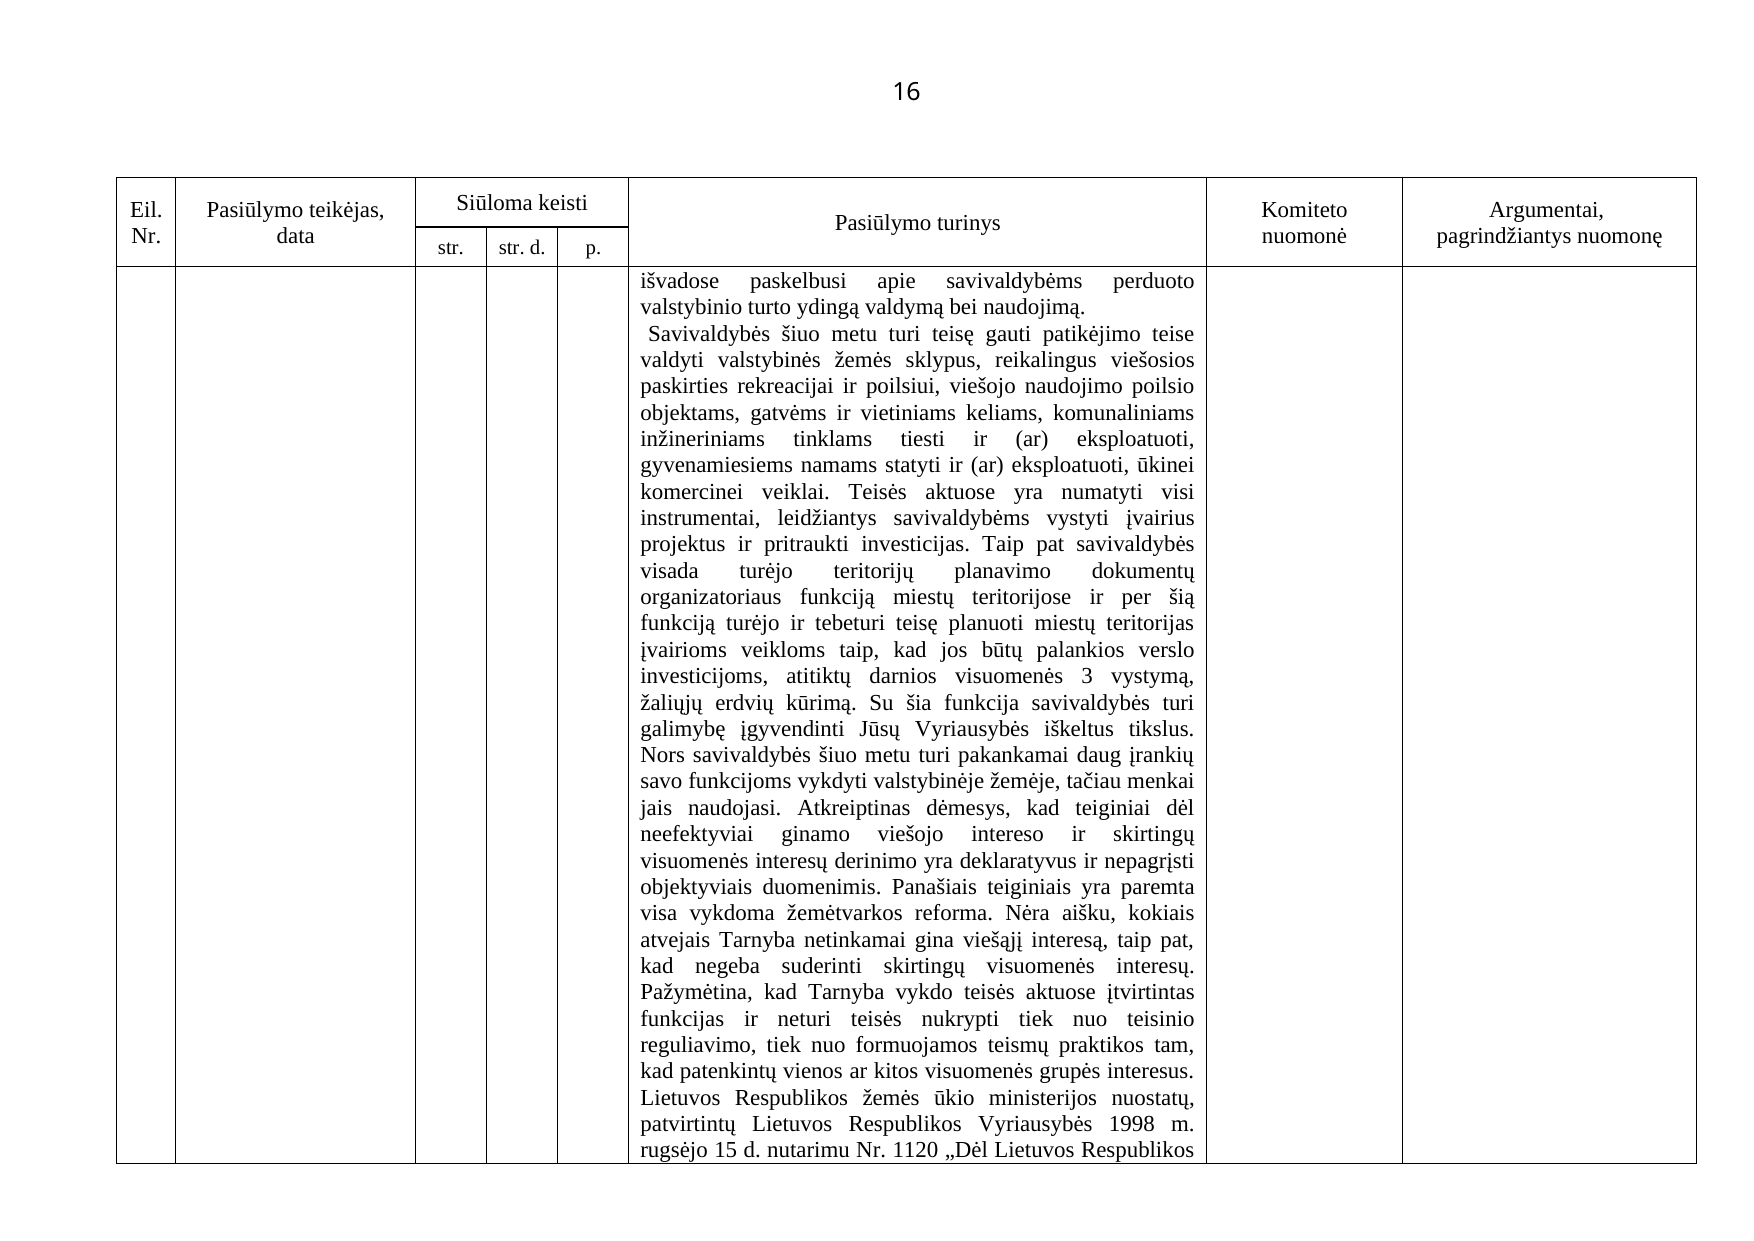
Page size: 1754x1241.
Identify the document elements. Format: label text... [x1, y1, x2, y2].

table_header Pasiūlymo turinys [629, 178, 1206, 266]
table_header Komiteto nuomonė [1207, 178, 1402, 266]
table_cell [1403, 267, 1696, 1163]
table_cell str. [416, 228, 486, 266]
table_cell [416, 267, 486, 1163]
table_cell [487, 267, 557, 1163]
table_header Pasiūlymo teikėjas, data [176, 178, 415, 266]
table_header Argumentai, pagrindžiantys nuomonę [1403, 178, 1696, 266]
table_cell [558, 267, 628, 1163]
table_cell išvadose paskelbusi apie savivaldybėms perduoto valstybinio turto ydingą valdymą bei naudojimą. Savivaldybės šiuo metu turi teisę gauti patikėjimo teise valdyti valstybinės žemės sklypus, reikalingus viešosios paskirties rekreacijai ir poilsiui, viešojo naudojimo poilsio objektams, gatvėms ir vietiniams keliams, komunaliniams inžineriniams tinklams tiesti ir (ar) eksploatuoti, gyvenamiesiems namams statyti ir (ar) eksploatuoti, ūkinei komercinei veiklai. Teisės aktuose yra numatyti visi instrumentai, leidžiantys savivaldybėms vystyti įvairius projektus ir pritraukti investicijas. Taip pat savivaldybės visada turėjo teritorijų planavimo dokumentų organizatoriaus funkciją miestų teritorijose ir per šią funkciją turėjo ir tebeturi teisę planuoti miestų teritorijas įvairioms veikloms taip, kad jos būtų palankios verslo investicijoms, atitiktų darnios visuomenės 3 vystymą, žaliųjų erdvių kūrimą. Su šia funkcija savivaldybės turi galimybę įgyvendinti Jūsų Vyriausybės iškeltus tikslus. Nors savivaldybės šiuo metu turi pakankamai daug įrankių savo funkcijoms vykdyti valstybinėje žemėje, tačiau menkai jais naudojasi. Atkreiptinas dėmesys, kad teiginiai dėl neefektyviai ginamo viešojo intereso ir skirtingų visuomenės interesų derinimo yra deklaratyvus ir nepagrįsti objektyviais duomenimis. Panašiais teiginiais yra paremta visa vykdoma žemėtvarkos reforma. Nėra aišku, kokiais atvejais Tarnyba netinkamai gina viešąjį interesą, taip pat, kad negeba suderinti skirtingų visuomenės interesų. Pažymėtina, kad Tarnyba vykdo teisės aktuose įtvirtintas funkcijas ir neturi teisės nukrypti tiek nuo teisinio reguliavimo, tiek nuo formuojamos teismų praktikos tam, kad patenkintų vienos ar kitos visuomenės grupės interesus. Lietuvos Respublikos žemės ūkio ministerijos nuostatų, patvirtintų Lietuvos Respublikos Vyriausybės 1998 m. rugsėjo 15 d. nutarimu Nr. 1120 „Dėl Lietuvos Respublikos [629, 267, 1206, 1163]
table_cell str. d. [487, 228, 557, 266]
table_cell [1207, 267, 1402, 1163]
table_cell p. [558, 228, 628, 266]
table_cell [176, 267, 415, 1163]
table_header Eil. Nr. [117, 178, 175, 266]
table_cell [117, 267, 175, 1163]
table_header Siūloma keisti [416, 178, 628, 226]
